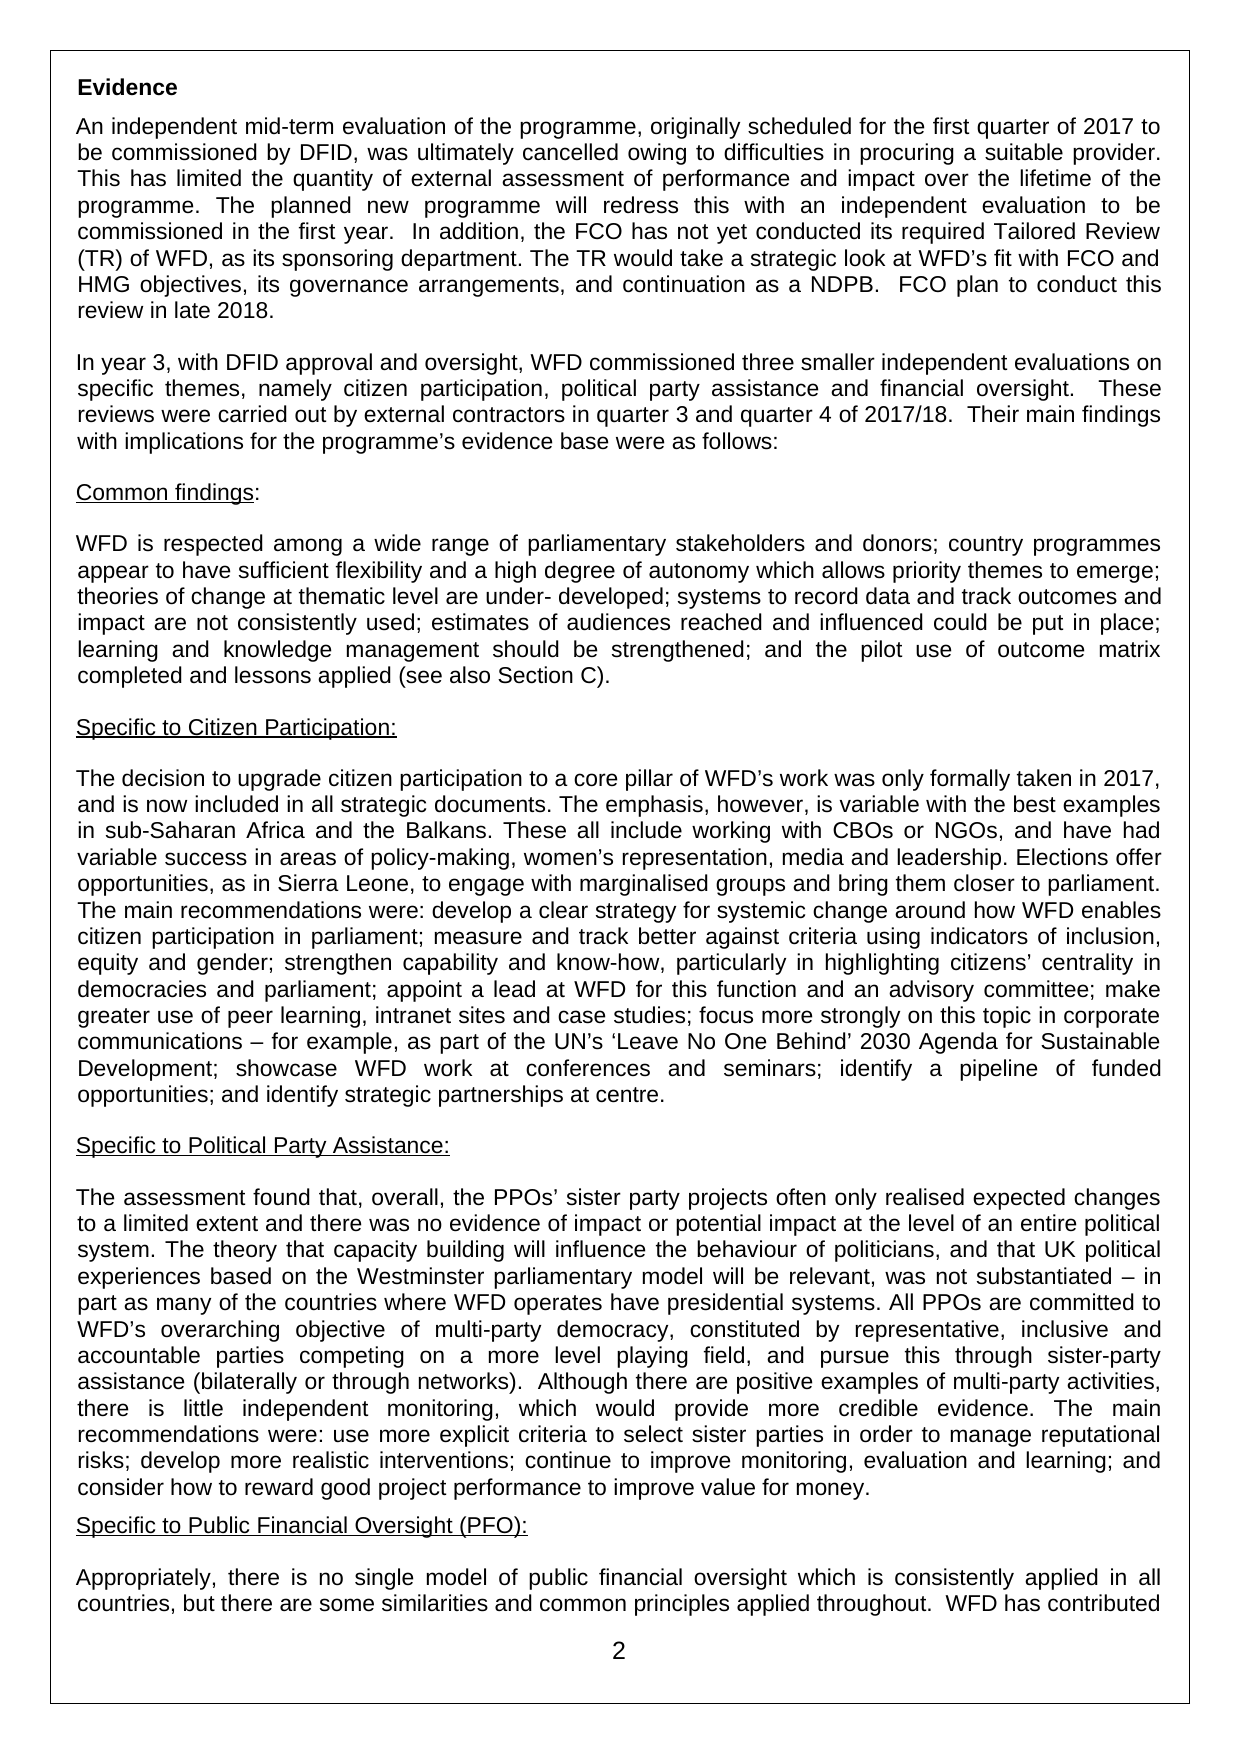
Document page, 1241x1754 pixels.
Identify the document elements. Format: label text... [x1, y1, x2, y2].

text An independent mid-term evaluation of the programme, originally scheduled for the first quarter of 2017 to be commissioned by DFID, was ultimately cancelled owing to difficulties in procuring a suitable provider. This has limited the quantity of external assessment of performance and impact over the lifetime of the programme. The planned new programme will redress this with an independent evaluation to be commissioned in the first year. In addition, the FCO has not yet conducted its required Tailored Review (TR) of WFD, as its sponsoring department. The TR would take a strategic look at WFD’s fit with FCO and HMG objectives, its governance arrangements, and continuation as a NDPB. FCO plan to conduct this review in late 2018. [76, 113, 1162, 323]
text Specific to Political Party Assistance: [76, 1132, 1162, 1159]
text Evidence [77, 74, 1149, 100]
text Appropriately, there is no single model of public financial oversight which is consistently applied in all countries, but there are some similarities and common principles applied throughout. WFD has contributed [76, 1564, 1162, 1617]
text In year 3, with DFID approval and oversight, WFD commissioned three smaller independent evaluations on specific themes, namely citizen participation, political party assistance and financial oversight. These reviews were carried out by external contractors in quarter 3 and quarter 4 of 2017/18. Their main findings with implications for the programme’s evidence base were as follows: [76, 348, 1162, 454]
text The decision to upgrade citizen participation to a core pillar of WFD’s work was only formally taken in 2017, and is now included in all strategic documents. The emphasis, however, is variable with the best examples in sub-Saharan Africa and the Balkans. These all include working with CBOs or NGOs, and have had variable success in areas of policy-making, women’s representation, media and leadership. Elections offer opportunities, as in Sierra Leone, to engage with marginalised groups and bring them closer to parliament. The main recommendations were: develop a clear strategy for systemic change around how WFD enables citizen participation in parliament; measure and track better against criteria using indicators of inclusion, equity and gender; strengthen capability and know-how, particularly in highlighting citizens’ centrality in democracies and parliament; appoint a lead at WFD for this function and an advisory committee; make greater use of peer learning, intranet sites and case studies; focus more strongly on this topic in corporate communications – for example, as part of the UN’s ‘Leave No One Behind’ 2030 Agenda for Sustainable Development; showcase WFD work at conferences and seminars; identify a pipeline of funded opportunities; and identify strategic partnerships at centre. [76, 765, 1162, 1107]
text Specific to Public Financial Oversight (PFO): [76, 1512, 1162, 1539]
text Common findings: [76, 479, 1162, 505]
text Specific to Citizen Participation: [76, 713, 1162, 740]
text The assessment found that, overall, the PPOs’ sister party projects often only realised expected changes to a limited extent and there was no evidence of impact or potential impact at the level of an entire political system. The theory that capacity building will influence the behaviour of politicians, and that UK political experiences based on the Westminster parliamentary model will be relevant, was not substantiated – in part as many of the countries where WFD operates have presidential systems. All PPOs are committed to WFD’s overarching objective of multi-party democracy, constituted by representative, inclusive and accountable parties competing on a more level playing field, and pursue this through sister-party assistance (bilaterally or through networks). Although there are positive examples of multi-party activities, there is little independent monitoring, which would provide more credible evidence. The main recommendations were: use more explicit criteria to select sister parties in order to manage reputational risks; develop more realistic interventions; continue to improve monitoring, evaluation and learning; and consider how to reward good project performance to improve value for money. [76, 1184, 1162, 1500]
text WFD is respected among a wide range of parliamentary stakeholders and donors; country programmes appear to have sufficient flexibility and a high degree of autonomy which allows priority themes to emerge; theories of change at thematic level are under- developed; systems to record data and track outcomes and impact are not consistently used; estimates of audiences reached and influenced could be put in place; learning and knowledge management should be strengthened; and the pilot use of outcome matrix completed and lessons applied (see also Section C). [76, 530, 1162, 688]
